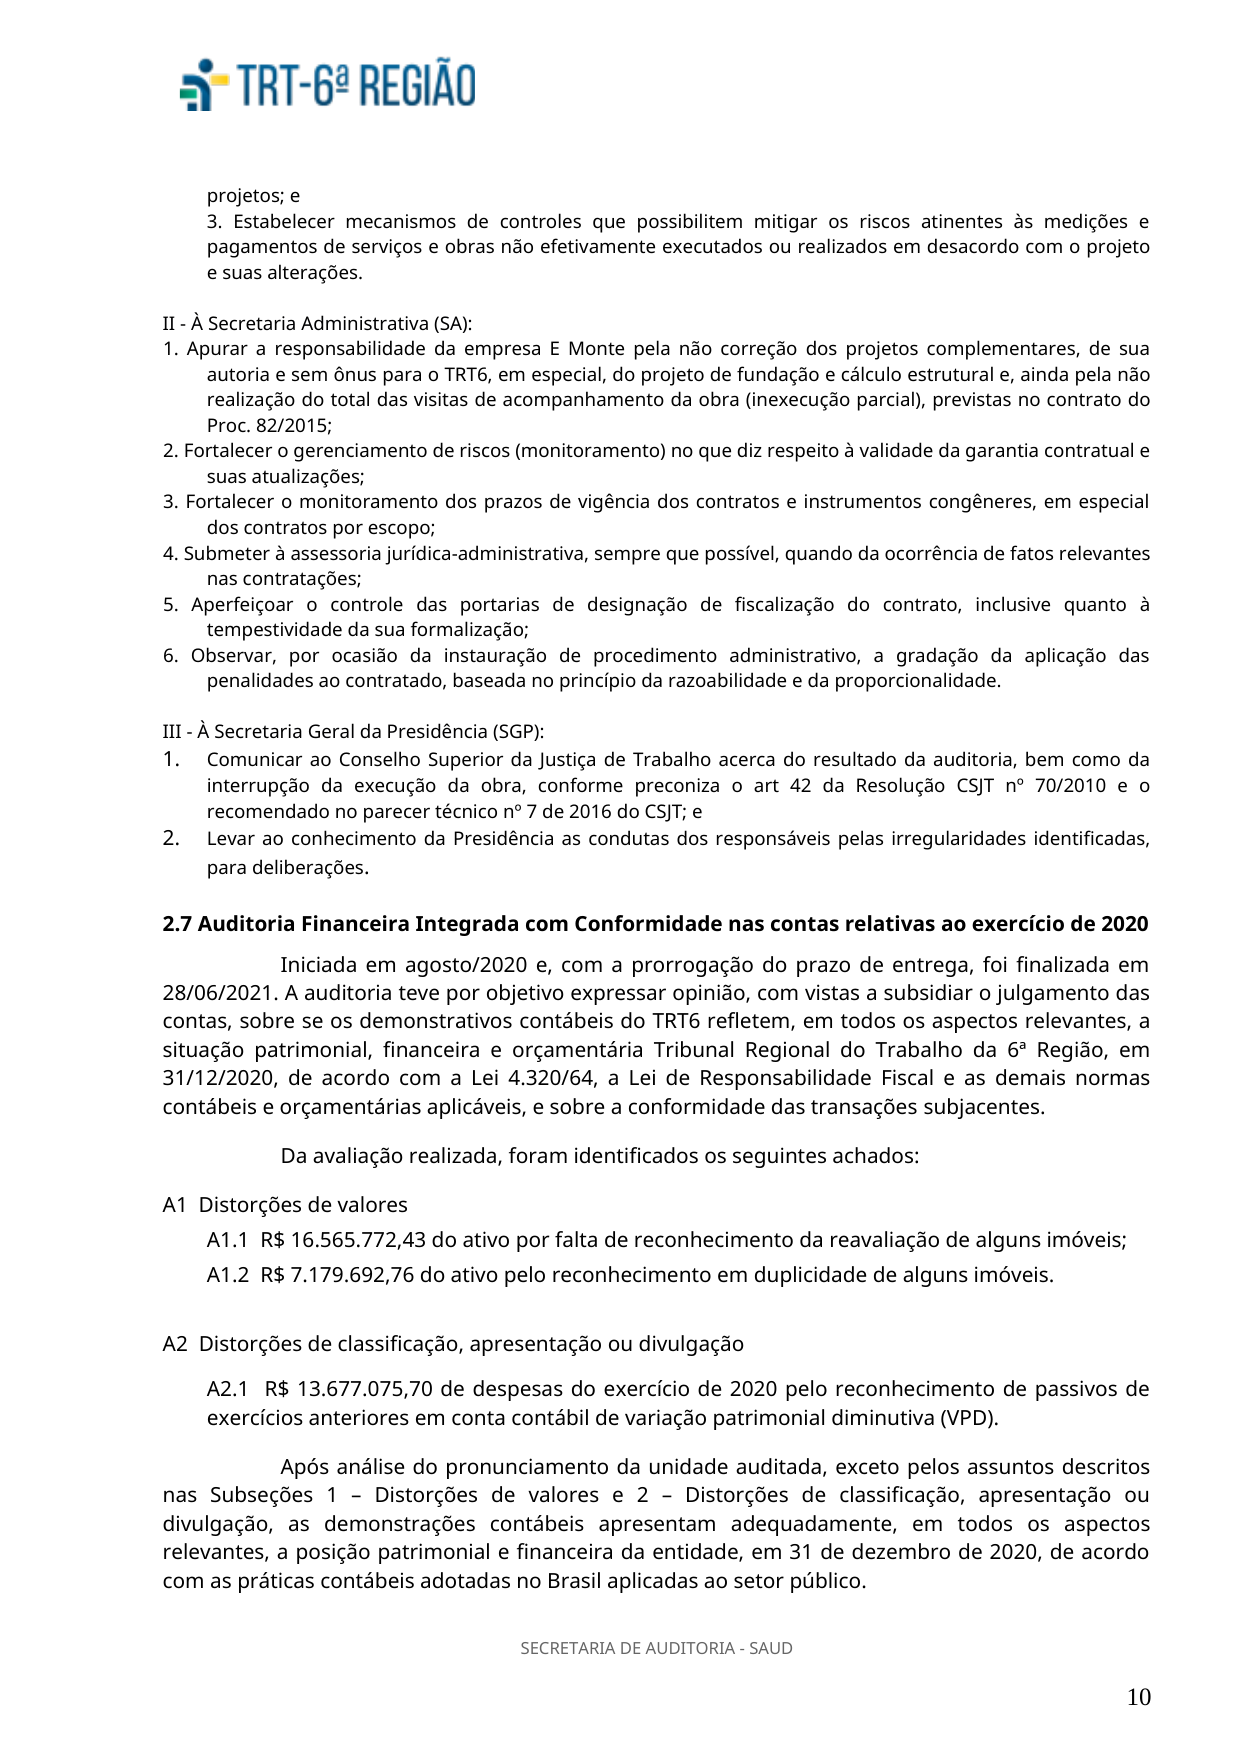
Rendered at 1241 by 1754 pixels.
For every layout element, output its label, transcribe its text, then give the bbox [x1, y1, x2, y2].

text 1. Apurar a responsabilidade da empresa E Monte pela não correção dos projetos complementares, de sua autoria e sem ônus para o TRT6, em especial, do projeto de fundação e cálculo estrutural e, ainda pela não realização do total das visitas de acompanhamento da obra (inexecução parcial), previstas no contrato do Proc. 82/2015; [163, 336, 1151, 438]
text A1.1 R$ 16.565.772,43 do ativo por falta de reconhecimento da reavaliação de alguns imóveis; [207, 1225, 1151, 1254]
text 5. Aperfeiçoar o controle das portarias de designação de fiscalização do contrato, inclusive quanto à tempestividade da sua formalização; [163, 591, 1151, 642]
text A1.2 R$ 7.179.692,76 do ativo pelo reconhecimento em duplicidade de alguns imóveis. [207, 1260, 1151, 1288]
text II - À Secretaria Administrativa (SA): [162, 310, 1151, 336]
text Após análise do pronunciamento da unidade auditada, exceto pelos assuntos descritos nas Subseções 1 – Distorções de valores e 2 – Distorções de classificação, apresentação ou divulgação, as demonstrações contábeis apresentam adequadamente, em todos os aspectos relevantes, a posição patrimonial e financeira da entidade, em 31 de dezembro de 2020, de acordo com as práticas contábeis adotadas no Brasil aplicadas ao setor público. [162, 1452, 1151, 1594]
text Iniciada em agosto/2020 e, com a prorrogação do prazo de entrega, foi finalizada em 28/06/2021. A auditoria teve por objetivo expressar opinião, com vistas a subsidiar o julgamento das contas, sobre se os demonstrativos contábeis do TRT6 refletem, em todos os aspectos relevantes, a situação patrimonial, financeira e orçamentária Tribunal Regional do Trabalho da 6ª Região, em 31/12/2020, de acordo com a Lei 4.320/64, a Lei de Responsabilidade Fiscal e as demais normas contábeis e orçamentárias aplicáveis, e sobre a conformidade das transações subjacentes. [162, 950, 1151, 1120]
text 2. Fortalecer o gerenciamento de riscos (monitoramento) no que diz respeito à validade da garantia contratual e suas atualizações; [163, 438, 1151, 489]
text 6. Observar, por ocasião da instauração de procedimento administrativo, a gradação da aplicação das penalidades ao contratado, baseada no princípio da razoabilidade e da proporcionalidade. [163, 642, 1151, 693]
text A1 Distorções de valores [162, 1191, 1151, 1219]
text 3. Estabelecer mecanismos de controles que possibilitem mitigar os riscos atinentes às medições e pagamentos de serviços e obras não efetivamente executados ou realizados em desacordo com o projeto e suas alterações. [207, 208, 1151, 285]
picture [179, 52, 475, 111]
list Levar ao conhecimento da Presidência as condutas dos responsáveis pelas irregularidades identificadas, para deliberações. [162, 823, 1151, 880]
text 3. Fortalecer o monitoramento dos prazos de vigência dos contratos e instrumentos congêneres, em especial dos contratos por escopo; [163, 489, 1151, 540]
text 4. Submeter à assessoria jurídica-administrativa, sempre que possível, quando da ocorrência de fatos relevantes nas contratações; [163, 540, 1151, 591]
text Da avaliação realizada, foram identificados os seguintes achados: [162, 1141, 1151, 1170]
text III - À Secretaria Geral da Presidência (SGP): [162, 718, 1151, 744]
text projetos; e [207, 183, 1151, 208]
subtitle 2.7 Auditoria Financeira Integrada com Conformidade nas contas relativas ao exercício de 2020 [162, 909, 1151, 937]
list Comunicar ao Conselho Superior da Justiça de Trabalho acerca do resultado da auditoria, bem como da interrupção da execução da obra, conforme preconiza o art 42 da Resolução CSJT nº 70/2010 e o recomendado no parecer técnico nº 7 de 2016 do CSJT; e [162, 744, 1151, 823]
text A2.1 R$ 13.677.075,70 de despesas do exercício de 2020 pelo reconhecimento de passivos de exercícios anteriores em conta contábil de variação patrimonial diminutiva (VPD). [207, 1374, 1151, 1431]
text A2 Distorções de classificação, apresentação ou divulgação [162, 1329, 1151, 1358]
